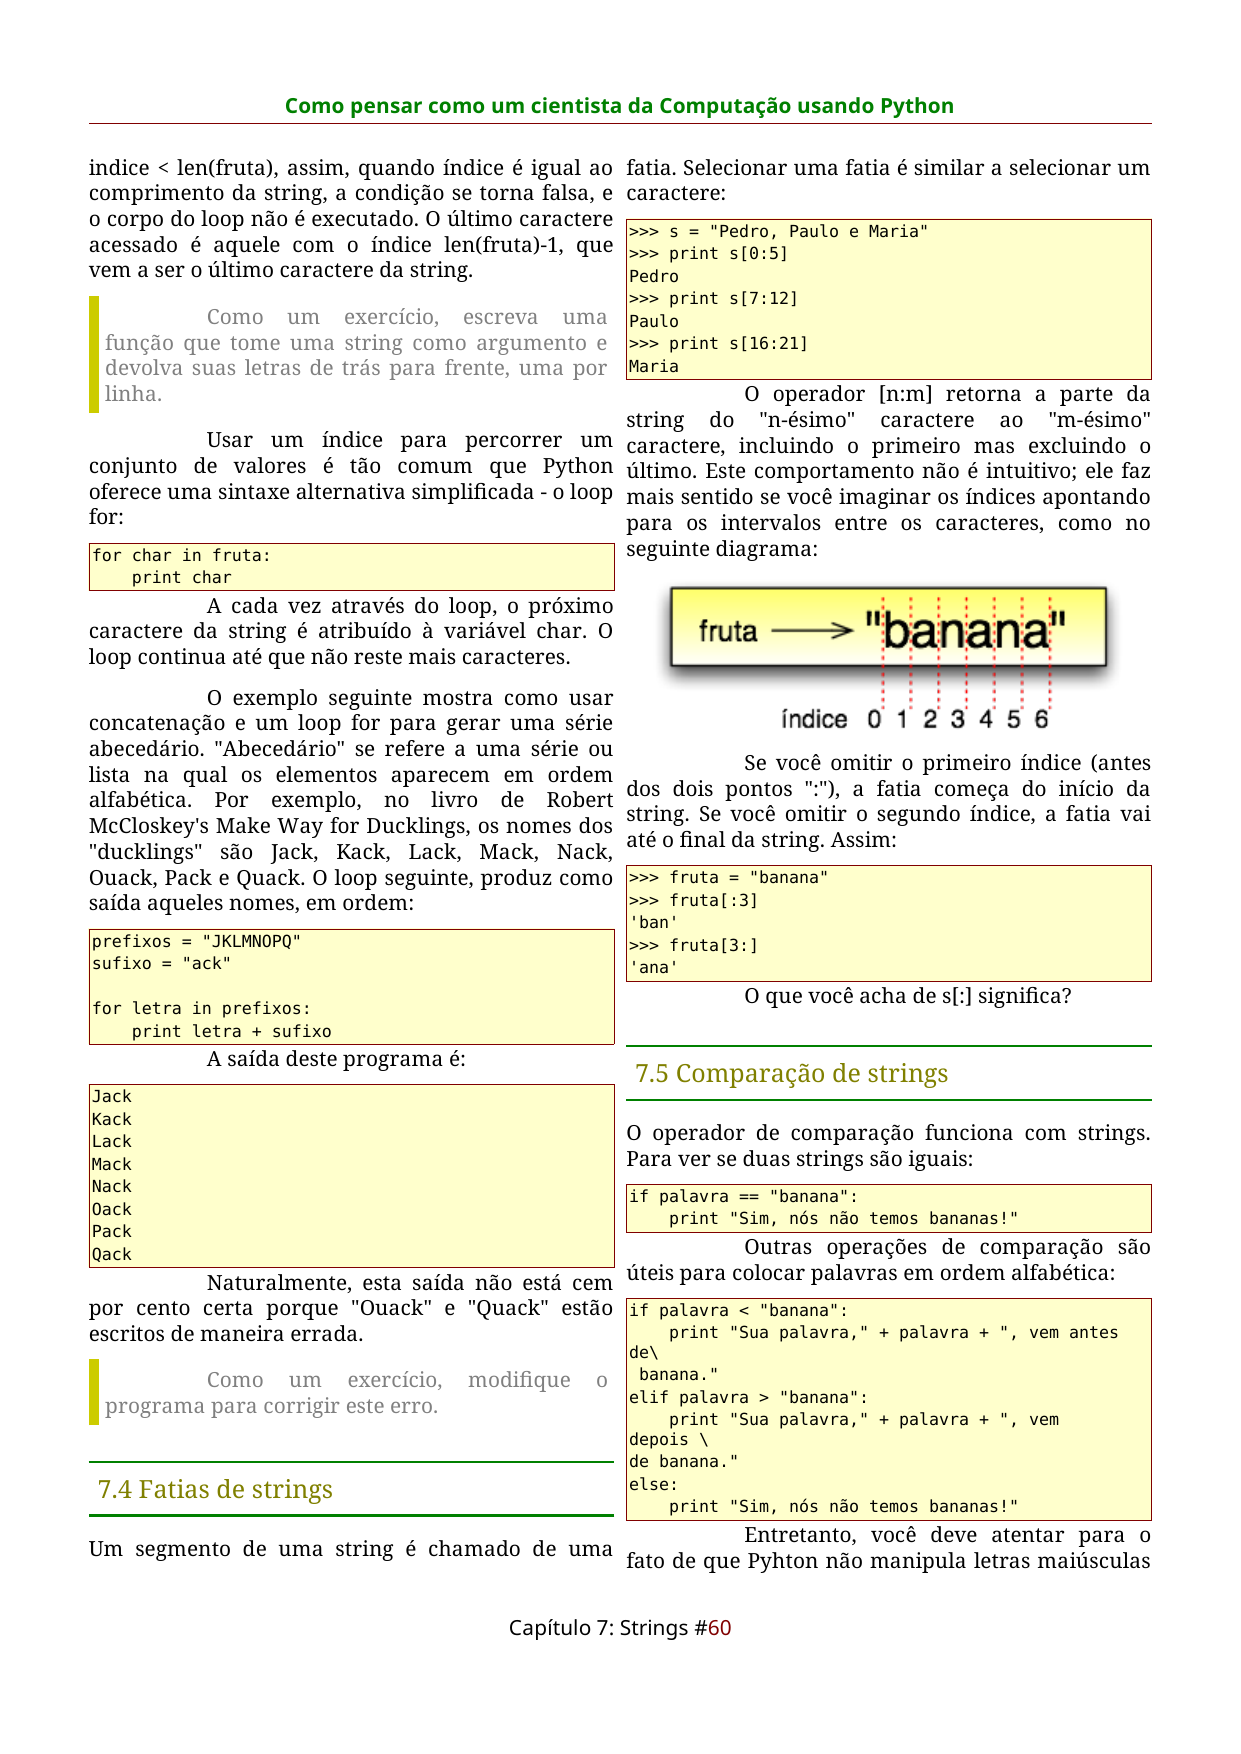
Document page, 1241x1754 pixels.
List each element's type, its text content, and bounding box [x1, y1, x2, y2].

text Jack [90, 1085, 614, 1107]
text Maria [627, 353, 1151, 379]
text for char in fruta: [90, 544, 614, 565]
text sufixo = "ack" [90, 951, 614, 973]
text print "Sim, nós não temos bananas!" [627, 1494, 1151, 1520]
text >>> fruta[3:] [627, 933, 1151, 955]
text Qack [90, 1242, 614, 1267]
text if palavra < "banana": [627, 1299, 1151, 1320]
picture [648, 574, 1129, 736]
text Lack [90, 1129, 614, 1152]
text O operador de comparação funciona com strings. Para ver se duas strings são iguais: [626, 1118, 1152, 1172]
text else: [627, 1472, 1151, 1494]
text Um segmento de uma string é chamado de uma [88, 1533, 614, 1562]
text O exemplo seguinte mostra como usar concatenação e um loop for para gerar uma série abecedário. "Abecedário" se refere a uma série ou lista na qual os elementos aparecem em ordem alfabética. Por exemplo, no livro de Robert McCloskey's Make Way for Ducklings, os nomes dos "ducklings" são Jack, Kack, Lack, Mack, Nack, Ouack, Pack e Quack. O loop seguinte, produz como saída aqueles nomes, em ordem: [88, 682, 614, 917]
text >>> print s[0:5] [627, 241, 1151, 263]
text prefixos = "JKLMNOPQ" [90, 930, 614, 951]
text banana." [627, 1362, 1151, 1385]
text O que você acha de s[:] significa? [626, 982, 1152, 1009]
text >>> print s[7:12] [627, 286, 1151, 308]
text Pedro [627, 263, 1151, 286]
text Oack [90, 1197, 614, 1219]
text print letra + sufixo [90, 1018, 614, 1044]
text 'ban' [627, 910, 1151, 933]
text print "Sua palavra," + palavra + ", vem antes de\ [627, 1320, 1151, 1362]
text print "Sim, nós não temos bananas!" [627, 1206, 1151, 1232]
subtitle 7.5 Comparação de strings [626, 1047, 1152, 1099]
text 'ana' [627, 955, 1151, 981]
text Entretanto, você deve atentar para o fato de que Pyhton não manipula letras maiúsculas [626, 1521, 1152, 1574]
text Se você omitir o primeiro índice (antes dos dois pontos ":"), a fatia começa do início da string. Se você omitir o segundo índice, a fatia vai até o final da string. Assim: [626, 748, 1152, 854]
text Pack [90, 1219, 614, 1242]
text Como um exercício, escreva uma função que tome uma string como argumento e devolva suas letras de trás para frente, uma por linha. [99, 296, 614, 413]
text for letra in prefixos: [90, 996, 614, 1018]
text Usar um índice para percorrer um conjunto de valores é tão comum que Python oferece uma sintaxe alternativa simplificada - o loop for: [88, 425, 614, 531]
text >>> s = "Pedro, Paulo e Maria" [627, 220, 1151, 241]
text Mack [90, 1152, 614, 1174]
text print char [90, 565, 614, 590]
text Naturalmente, esta saída não está cem por cento certa porque "Ouack" e "Quack" estão escritos de maneira errada. [88, 1267, 614, 1347]
text O operador [n:m] retorna a parte da string do "n-ésimo" caractere ao "m-ésimo" caractere, incluindo o primeiro mas excluindo o último. Este comportamento não é intuitivo; ele faz mais sentido se você imaginar os índices apontando para os intervalos entre os caracteres, como no seguinte diagrama: [626, 380, 1152, 562]
text indice < len(fruta), assim, quando índice é igual ao comprimento da string, a condição se torna falsa, e o corpo do loop não é executado. O último caractere acessado é aquele com o índice len(fruta)-1, que vem a ser o último caractere da string. [88, 152, 614, 284]
text >>> fruta[:3] [627, 888, 1151, 910]
text >>> print s[16:21] [627, 331, 1151, 353]
subtitle 7.4 Fatias de strings [88, 1462, 614, 1517]
text Kack [90, 1107, 614, 1129]
text Paulo [627, 308, 1151, 331]
text Como um exercício, modifique o programa para corrigir este erro. [99, 1359, 614, 1425]
text Nack [90, 1174, 614, 1197]
text >>> fruta = "banana" [627, 866, 1151, 888]
text de banana." [627, 1449, 1151, 1472]
text elif palavra > "banana": [627, 1385, 1151, 1407]
text Outras operações de comparação são úteis para colocar palavras em ordem alfabética: [626, 1233, 1152, 1286]
text A saída deste programa é: [88, 1044, 614, 1073]
text print "Sua palavra," + palavra + ", vem depois \ [627, 1407, 1151, 1449]
text fatia. Selecionar uma fatia é similar a selecionar um caractere: [626, 152, 1152, 207]
text if palavra == "banana": [627, 1185, 1151, 1206]
text A cada vez através do loop, o próximo caractere da string é atribuído à variável char. O loop continua até que não reste mais caracteres. [88, 591, 614, 671]
